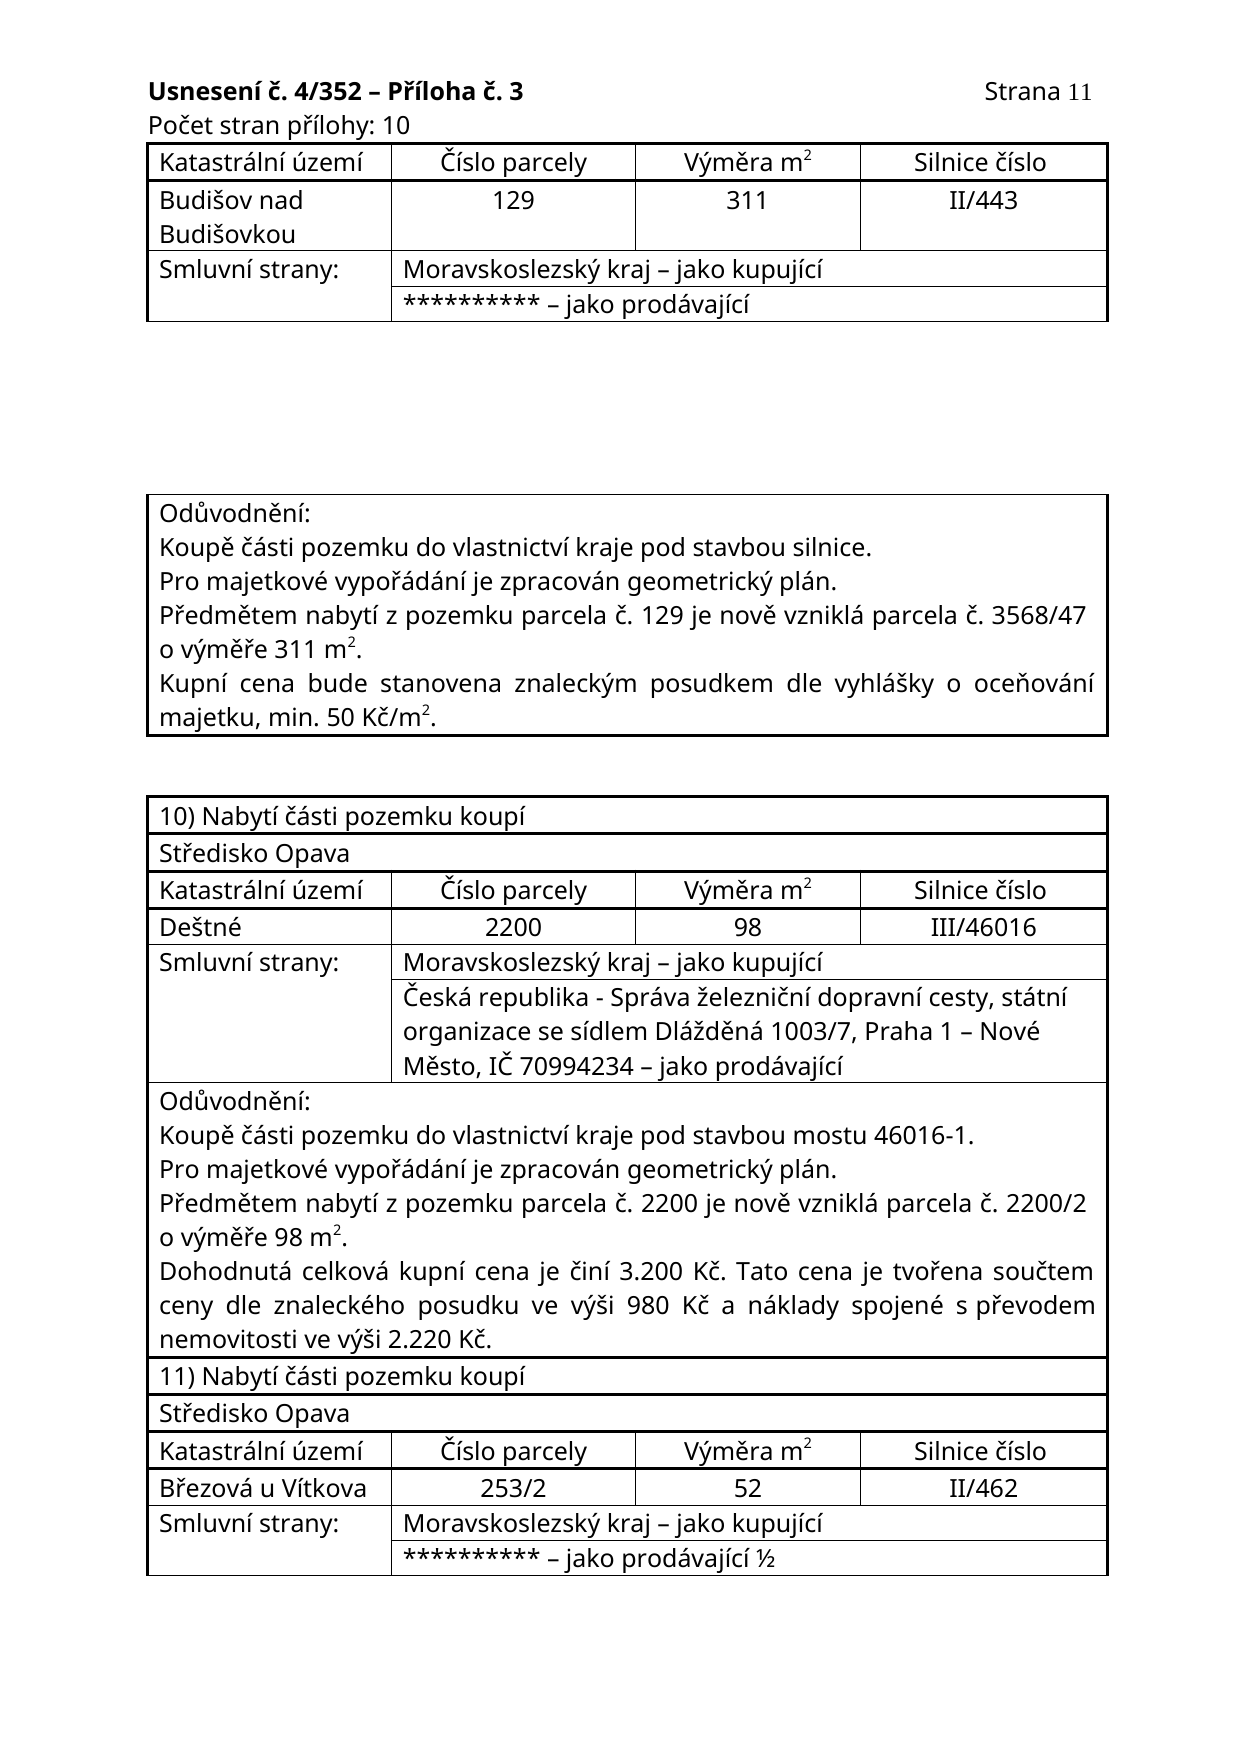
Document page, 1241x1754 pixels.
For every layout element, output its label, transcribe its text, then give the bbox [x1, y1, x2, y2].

table_cell Moravskoslezský kraj – jako kupující [392, 1506, 1106, 1539]
table_cell III/46016 [861, 910, 1106, 944]
table_cell Silnice číslo [861, 145, 1106, 179]
table_cell 98 [636, 910, 860, 944]
table_cell Výměra m2 [636, 1433, 860, 1467]
table_cell Středisko Opava [149, 835, 1106, 869]
table_cell Březová u Vítkova [149, 1470, 391, 1504]
table_cell Deštné [149, 910, 391, 944]
table_cell Katastrální území [149, 145, 391, 179]
table_cell II/462 [861, 1470, 1106, 1504]
table_cell 52 [636, 1470, 860, 1504]
table_cell 129 [392, 182, 635, 250]
table_cell Číslo parcely [392, 145, 635, 179]
table_cell 11) Nabytí části pozemku koupí [149, 1359, 1106, 1393]
table_header 10) Nabytí části pozemku koupí [149, 798, 1106, 832]
table_cell Středisko Opava [149, 1396, 1106, 1430]
table_cell Smluvní strany: [149, 945, 391, 1082]
table_cell Katastrální území [149, 1433, 391, 1467]
table_cell ********** – jako prodávající ½ [392, 1541, 1106, 1575]
table_header Odůvodnění: Koupě části pozemku do vlastnictví kraje pod stavbou silnice. Pro majetkové vypořádání je zpracován geometrický plán. Předmětem nabytí z pozemku parcela č. 129 je nově vzniklá parcela č. 3568/47 o výměře 311 m2. Kupní cena bude stanovena znaleckým posudkem dle vyhlášky o oceňování majetku, min. 50 Kč/m2. [149, 495, 1106, 734]
table_cell II/443 [861, 182, 1106, 250]
table_cell Silnice číslo [861, 873, 1106, 907]
table_cell Číslo parcely [392, 873, 635, 907]
table_cell Budišov nad Budišovkou [149, 182, 391, 250]
table_cell 253/2 [392, 1470, 635, 1504]
table_cell Moravskoslezský kraj – jako kupující [392, 251, 1106, 286]
table_cell ********** – jako prodávající [392, 287, 1106, 321]
table_cell Česká republika - Správa železniční dopravní cesty, státní organizace se sídlem Dlážděná 1003/7, Praha 1 – Nové Město, IČ 70994234 – jako prodávající [392, 980, 1106, 1082]
table_cell Odůvodnění: Koupě části pozemku do vlastnictví kraje pod stavbou mostu 46016-1. Pro majetkové vypořádání je zpracován geometrický plán. Předmětem nabytí z pozemku parcela č. 2200 je nově vzniklá parcela č. 2200/2 o výměře 98 m2. Dohodnutá celková kupní cena je činí 3.200 Kč. Tato cena je tvořena součtem ceny dle znaleckého posudku ve výši 980 Kč a náklady spojené s převodem nemovitosti ve výši 2.220 Kč. [149, 1083, 1106, 1356]
table_cell Moravskoslezský kraj – jako kupující [392, 945, 1106, 979]
table_cell Výměra m2 [636, 145, 860, 179]
table_cell Číslo parcely [392, 1433, 635, 1467]
table_cell Smluvní strany: [149, 251, 391, 321]
table_cell Silnice číslo [861, 1433, 1106, 1467]
table_cell Smluvní strany: [149, 1506, 391, 1575]
table_cell Katastrální území [149, 873, 391, 907]
table_cell 2200 [392, 910, 635, 944]
table_cell 311 [636, 182, 860, 250]
table_cell Výměra m2 [636, 873, 860, 907]
